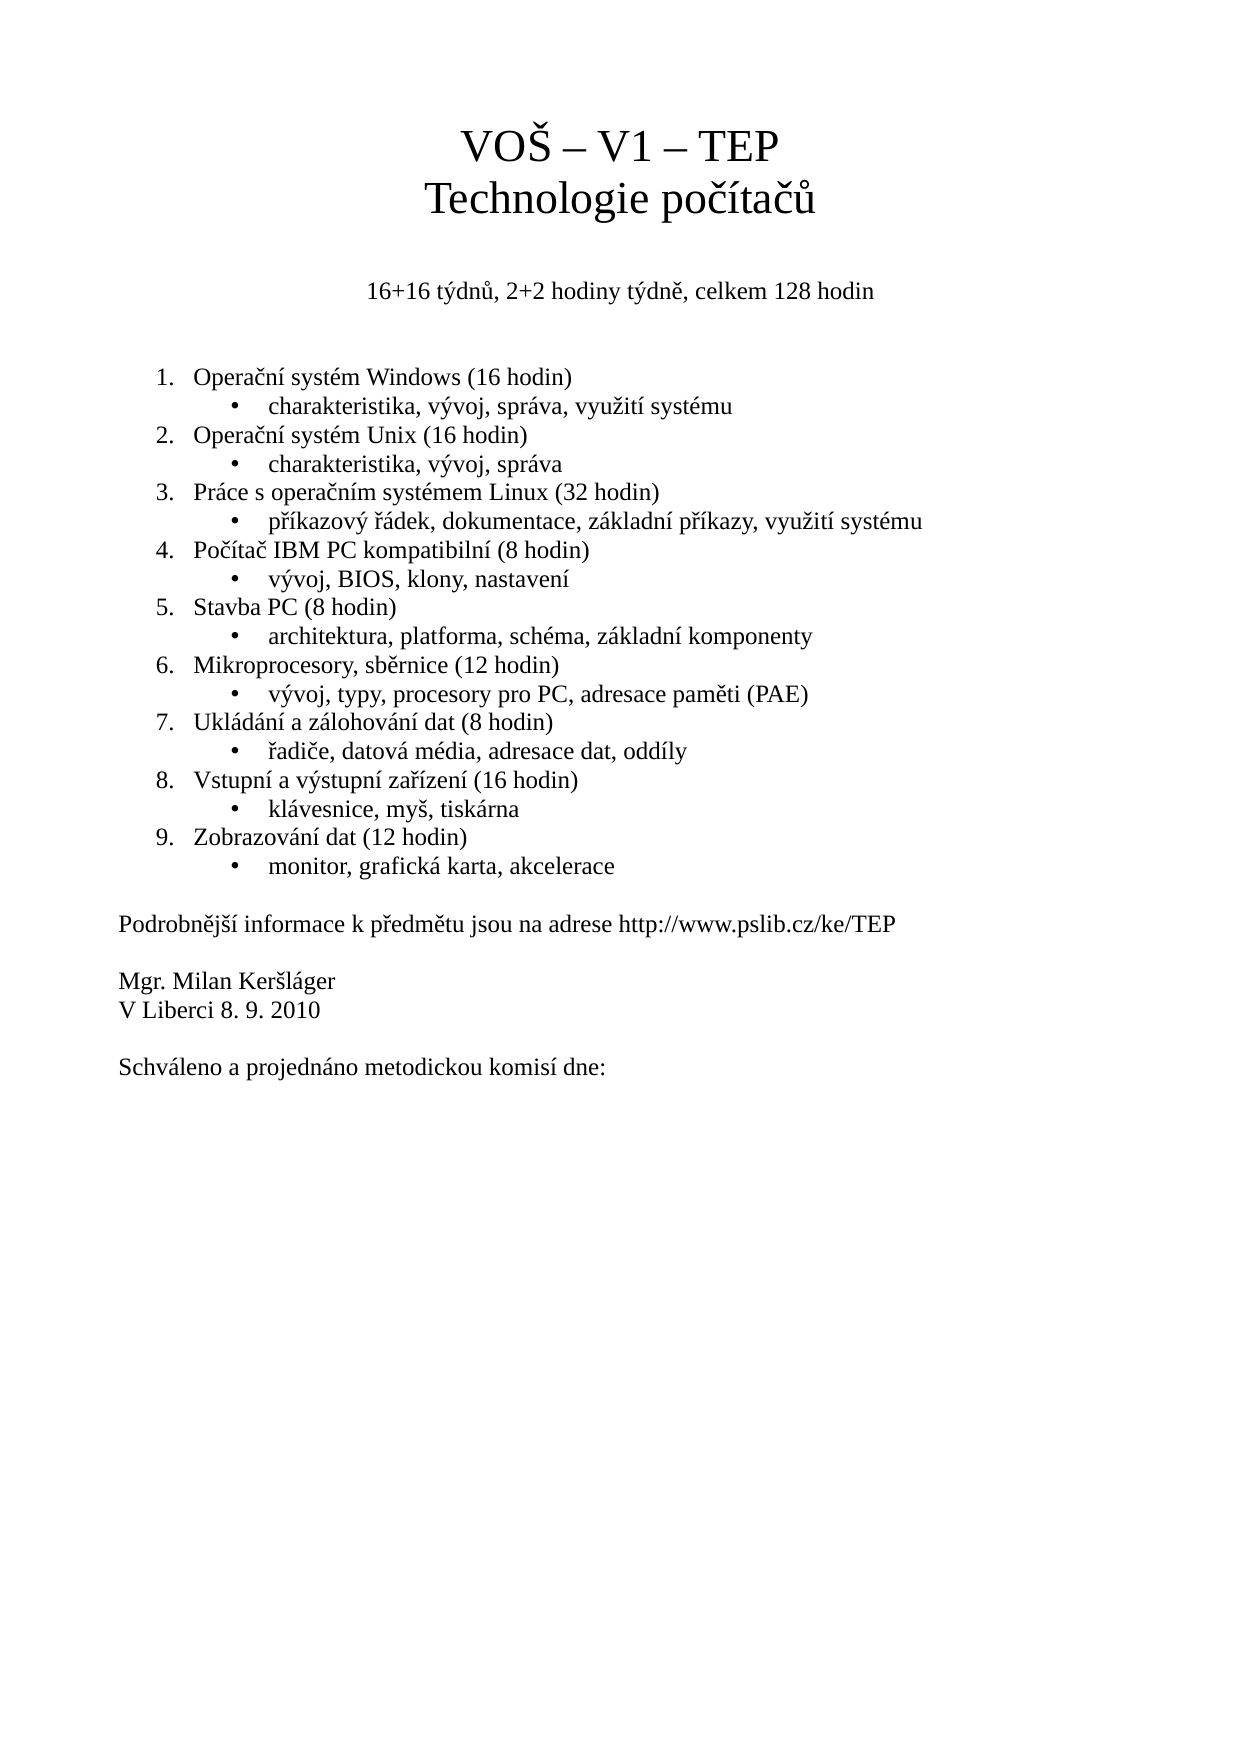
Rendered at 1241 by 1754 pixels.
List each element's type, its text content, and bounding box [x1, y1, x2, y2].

list Mikroprocesory, sběrnice (12 hodin) [156, 650, 1122, 679]
text Mgr. Milan Keršláger [118, 966, 1122, 995]
text 16+16 týdnů, 2+2 hodiny týdně, celkem 128 hodin [118, 276, 1122, 305]
list Operační systém Windows (16 hodin) [156, 362, 1122, 391]
list vývoj, BIOS, klony, nastavení [231, 564, 1122, 592]
list charakteristika, vývoj, správa, využití systému [231, 391, 1122, 420]
list vývoj, typy, procesory pro PC, adresace paměti (PAE) [231, 679, 1122, 707]
list architektura, platforma, schéma, základní komponenty [231, 621, 1122, 650]
list klávesnice, myš, tiskárna [231, 794, 1122, 822]
list Ukládání a zálohování dat (8 hodin) [156, 707, 1122, 736]
text Schváleno a projednáno metodickou komisí dne: [118, 1052, 1122, 1081]
text Podrobnější informace k předmětu jsou na adrese http://www.pslib.cz/ke/TEP [118, 909, 1122, 937]
list Operační systém Unix (16 hodin) [156, 420, 1122, 449]
text V Liberci 8. 9. 2010 [118, 995, 1122, 1024]
list Počítač IBM PC kompatibilní (8 hodin) [156, 535, 1122, 564]
list charakteristika, vývoj, správa [231, 449, 1122, 477]
text VOŠ – V1 – TEP [118, 118, 1122, 171]
text Technologie počítačů [118, 171, 1122, 223]
list Vstupní a výstupní zařízení (16 hodin) [156, 765, 1122, 794]
list Zobrazování dat (12 hodin) [156, 822, 1122, 851]
list Práce s operačním systémem Linux (32 hodin) [156, 477, 1122, 506]
list příkazový řádek, dokumentace, základní příkazy, využití systému [231, 506, 1122, 535]
list Stavba PC (8 hodin) [156, 592, 1122, 621]
list řadiče, datová média, adresace dat, oddíly [231, 736, 1122, 765]
list monitor, grafická karta, akcelerace [231, 851, 1122, 880]
